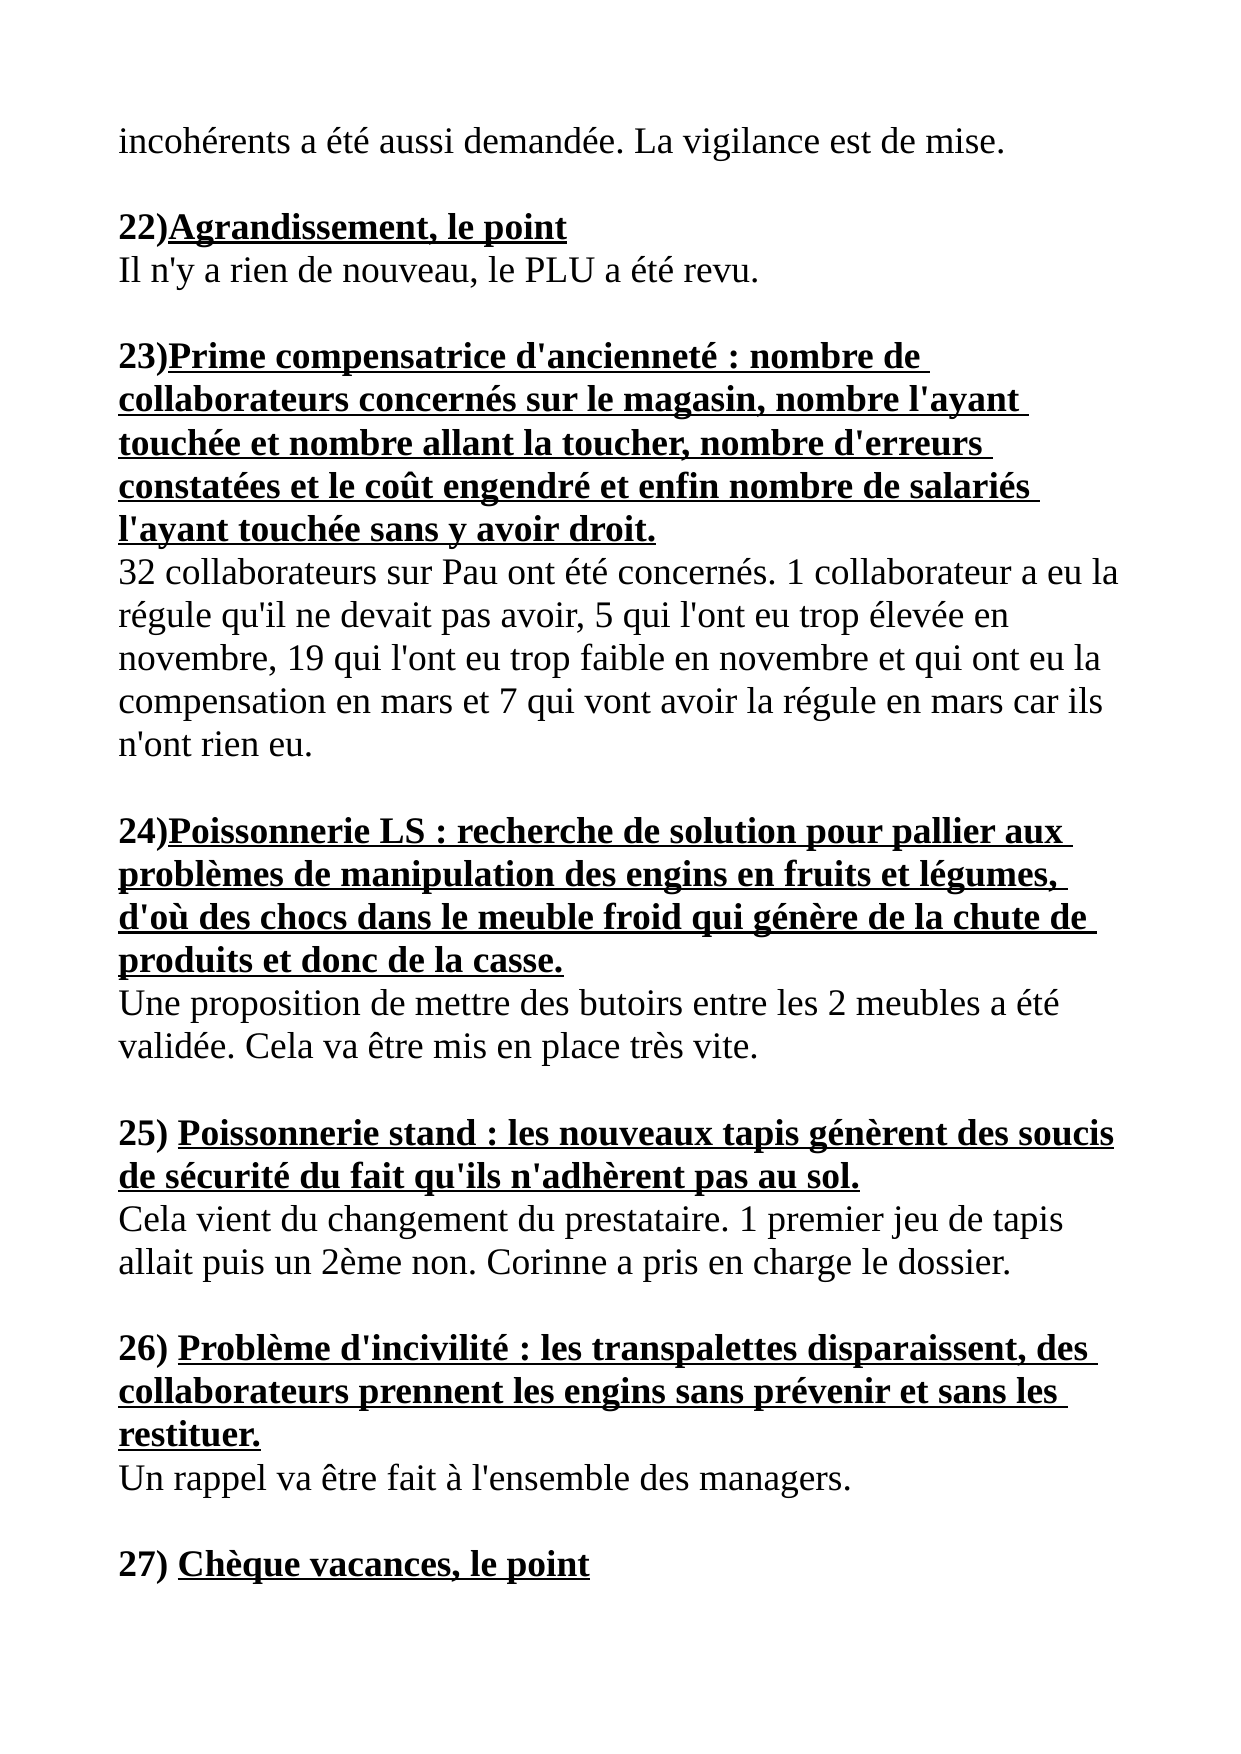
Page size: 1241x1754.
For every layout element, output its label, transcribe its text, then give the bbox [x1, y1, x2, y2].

text Un rappel va être fait à l'ensemble des managers. [118, 1455, 1122, 1498]
text incohérents a été aussi demandée. La vigilance est de mise. [118, 118, 1122, 161]
text Cela vient du changement du prestataire. 1 premier jeu de tapis allait puis un 2ème non. Corinne a pris en charge le dossier. [118, 1196, 1122, 1282]
text 26) Problème d'incivilité : les transpalettes disparaissent, des collaborateurs prennent les engins sans prévenir et sans les restituer. [118, 1326, 1122, 1455]
text Une proposition de mettre des butoirs entre les 2 meubles a été validée. Cela va être mis en place très vite. [118, 981, 1122, 1067]
list Poissonnerie LS : recherche de solution pour pallier aux problèmes de manipulation des engins en fruits et légumes, d'où des chocs dans le meuble froid qui génère de la chute de produits et donc de la casse. [118, 808, 1122, 981]
list Prime compensatrice d'ancienneté : nombre de collaborateurs concernés sur le magasin, nombre l'ayant touchée et nombre allant la toucher, nombre d'erreurs constatées et le coût engendré et enfin nombre de salariés l'ayant touchée sans y avoir droit. [118, 334, 1122, 549]
text Il n'y a rien de nouveau, le PLU a été revu. [118, 247, 1122, 291]
text 32 collaborateurs sur Pau ont été concernés. 1 collaborateur a eu la régule qu'il ne devait pas avoir, 5 qui l'ont eu trop élevée en novembre, 19 qui l'ont eu trop faible en novembre et qui ont eu la compensation en mars et 7 qui vont avoir la régule en mars car ils n'ont rien eu. [118, 549, 1122, 765]
list Agrandissement, le point [118, 204, 1122, 247]
text 27) Chèque vacances, le point [118, 1541, 1122, 1584]
text 25) Poissonnerie stand : les nouveaux tapis génèrent des soucis de sécurité du fait qu'ils n'adhèrent pas au sol. [118, 1110, 1122, 1196]
